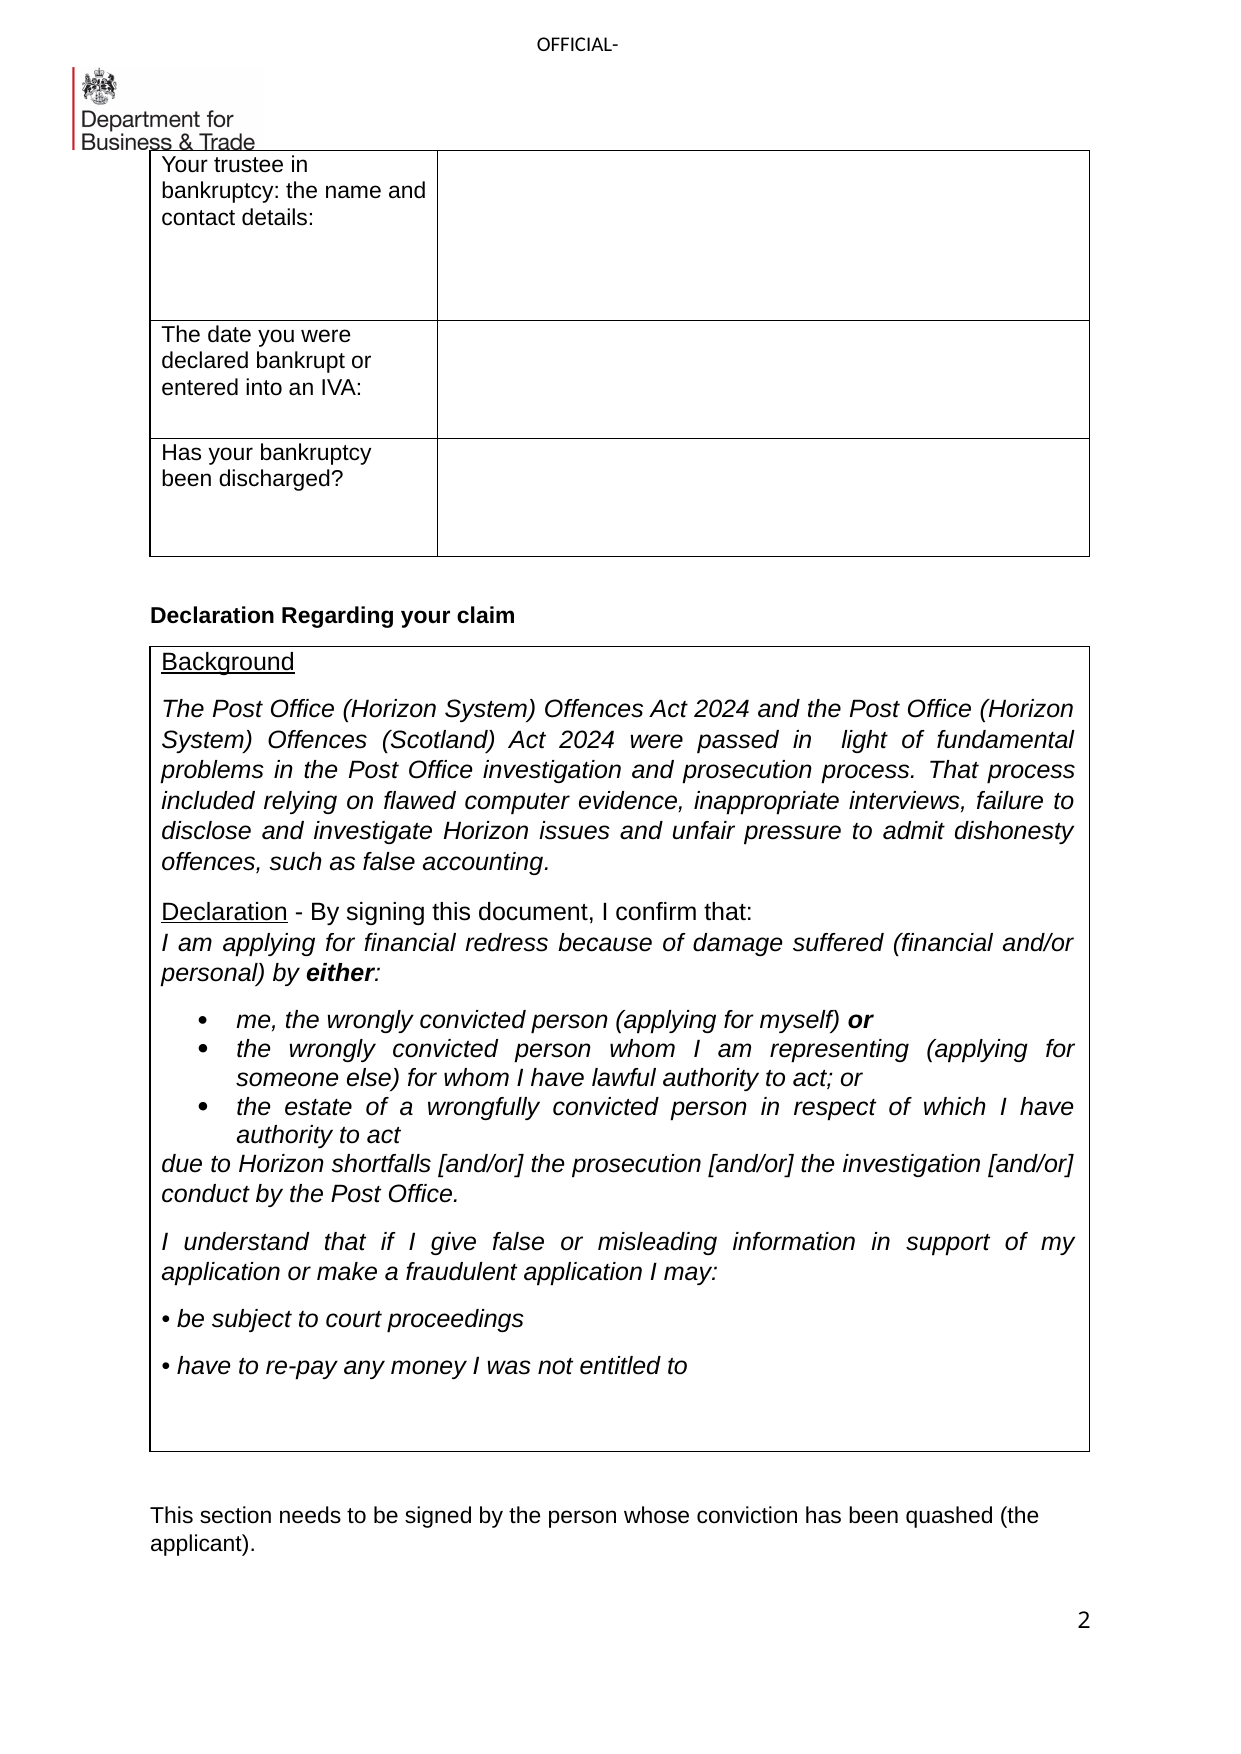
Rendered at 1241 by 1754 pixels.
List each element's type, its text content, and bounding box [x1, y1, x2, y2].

table_cell [438, 321, 1089, 438]
table_cell The date you were declared bankrupt or entered into an IVA: [151, 321, 437, 438]
text This section needs to be signed by the person whose conviction has been quashed (the applicant). [150, 1502, 1090, 1556]
table_header Your trustee in bankruptcy: the name and contact details: [151, 151, 437, 320]
text Declaration Regarding your claim [150, 602, 1090, 628]
table_header [438, 151, 1089, 320]
table_header Background The Post Office (Horizon System) Offences Act 2024 and the Post Office (Horizon System) Offences (Scotland) Act 2024 were passed in light of fundamental problems in the Post Office investigation and prosecution process. That process included relying on flawed computer evidence, inappropriate interviews, failure to disclose and investigate Horizon issues and unfair pressure to admit dishonesty offences, such as false accounting. Declaration - By signing this document, I confirm that: I am applying for financial redress because of damage suffered (financial and/or personal) by either: me, the wrongly convicted person (applying for myself) or the wrongly convicted person whom I am representing (applying for someone else) for whom I have lawful authority to act; or the estate of a wrongfully convicted person in respect of which I have authority to act due to Horizon shortfalls [and/or] the prosecution [and/or] the investigation [and/or] conduct by the Post Office. I understand that if I give false or misleading information in support of my application or make a fraudulent application I may: • be subject to court proceedings • have to re-pay any money I was not entitled to [151, 647, 1089, 1451]
table_cell Has your bankruptcy been discharged? [151, 439, 437, 556]
table_cell [438, 439, 1089, 556]
